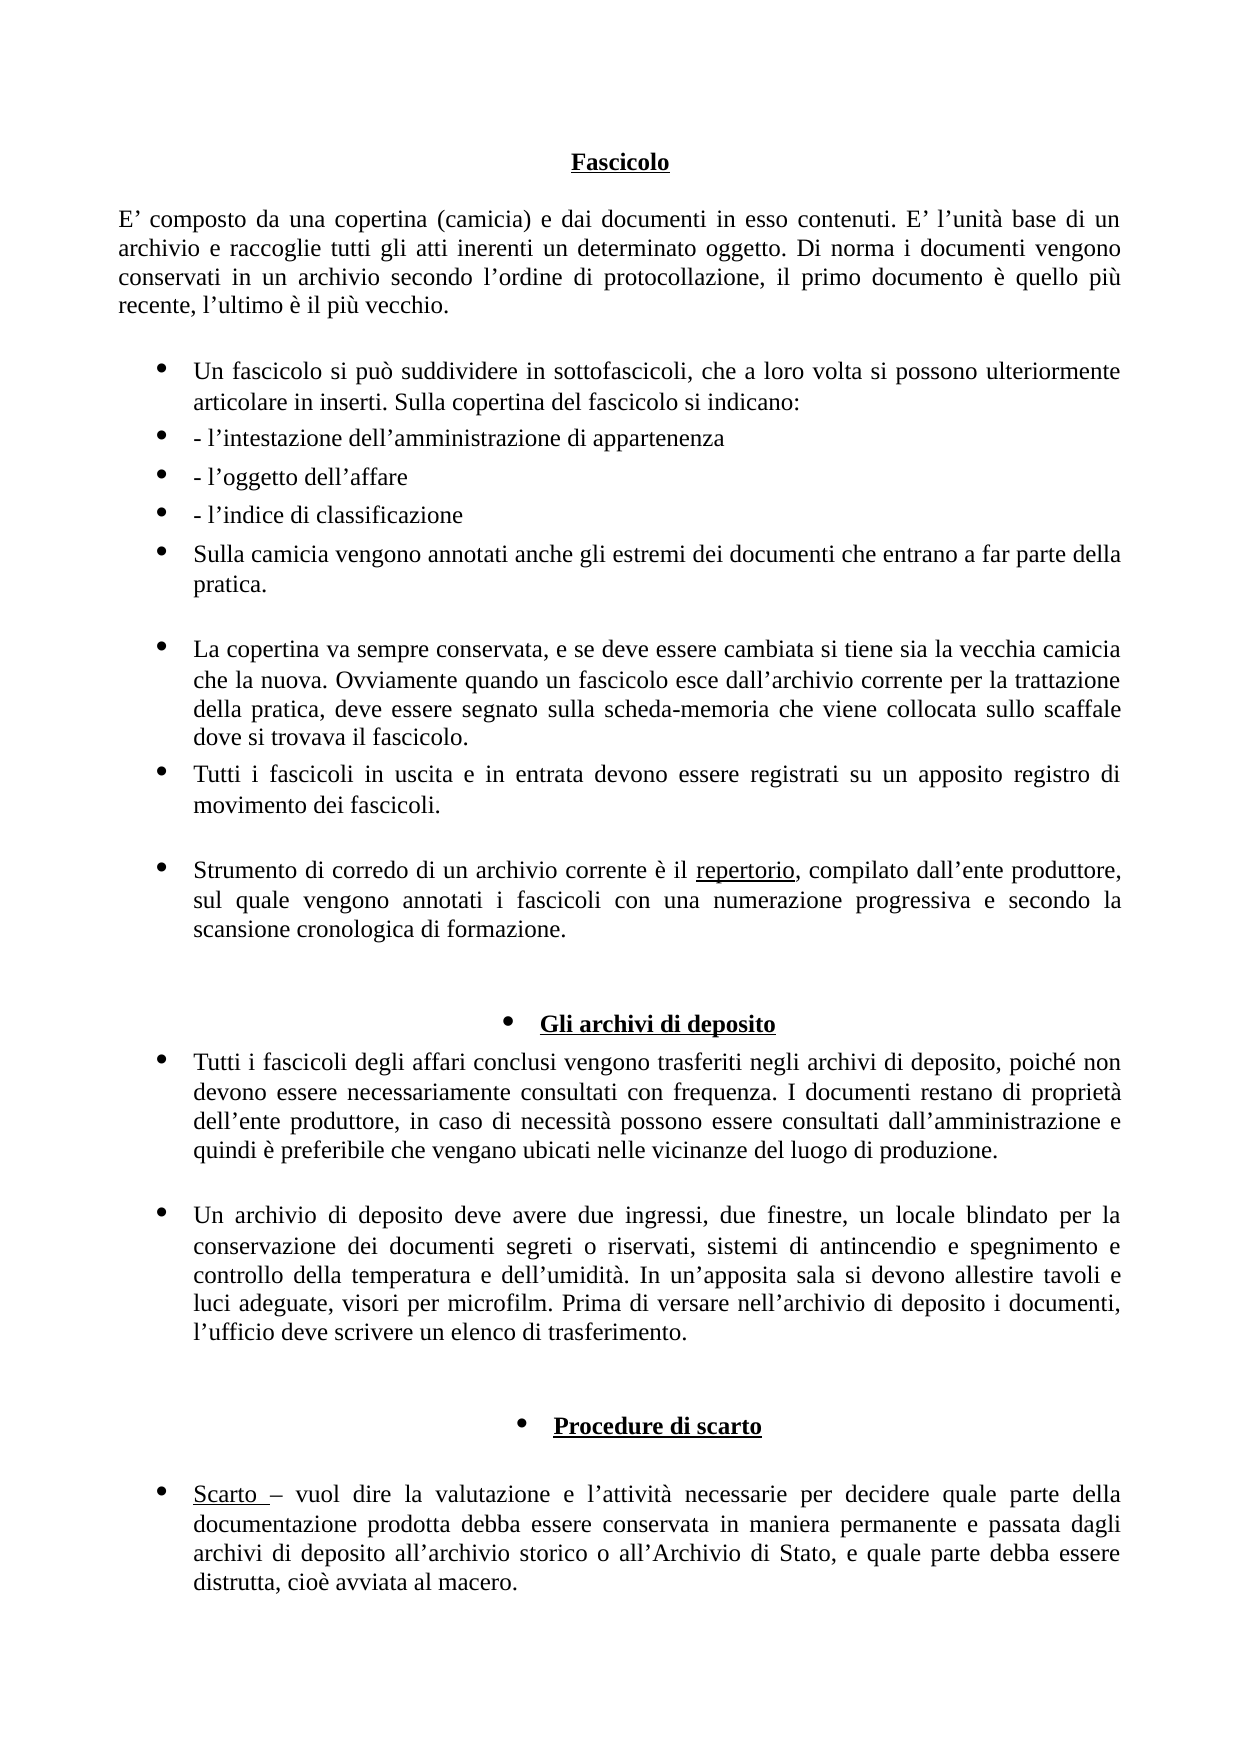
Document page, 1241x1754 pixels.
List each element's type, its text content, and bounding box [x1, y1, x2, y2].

subtitle - l’intestazione dell’amministrazione di appartenenza [156, 415, 1122, 454]
subtitle - l’indice di classificazione [156, 492, 1122, 531]
subtitle Gli archivi di deposito [156, 1001, 1122, 1039]
subtitle Scarto – vuol dire la valutazione e l’attività necessarie per decidere quale parte della documentazione prodotta debba essere conservata in maniera permanente e passata dagli archivi di deposito all’archivio storico o all’Archivio di Stato, e quale parte debba essere distrutta, cioè avviata al macero. [156, 1471, 1122, 1595]
subtitle Un archivio di deposito deve avere due ingressi, due finestre, un locale blindato per la conservazione dei documenti segreti o riservati, sistemi di antincendio e spegnimento e controllo della temperatura e dell’umidità. In un’apposita sala si devono allestire tavoli e luci adeguate, visori per microfilm. Prima di versare nell’archivio di deposito i documenti, l’ufficio deve scrivere un elenco di trasferimento. [156, 1192, 1122, 1346]
subtitle Sulla camicia vengono annotati anche gli estremi dei documenti che entrano a far parte della pratica. [156, 531, 1122, 598]
subtitle Strumento di corredo di un archivio corrente è il repertorio, compilato dall’ente produttore, sul quale vengono annotati i fascicoli con una numerazione progressiva e secondo la scansione cronologica di formazione. [156, 847, 1122, 943]
subtitle Procedure di scarto [156, 1403, 1122, 1442]
subtitle Tutti i fascicoli degli affari conclusi vengono trasferiti negli archivi di deposito, poiché non devono essere necessariamente consultati con frequenza. I documenti restano di proprietà dell’ente produttore, in caso di necessità possono essere consultati dall’amministrazione e quindi è preferibile che vengano ubicati nelle vicinanze del luogo di produzione. [156, 1039, 1122, 1164]
subtitle - l’oggetto dell’affare [156, 454, 1122, 492]
subtitle La copertina va sempre conservata, e se deve essere cambiata si tiene sia la vecchia camicia che la nuova. Ovviamente quando un fascicolo esce dall’archivio corrente per la trattazione della pratica, deve essere segnato sulla scheda-memoria che viene collocata sullo scaffale dove si trovava il fascicolo. [156, 627, 1122, 751]
subtitle E’ composto da una copertina (camicia) e dai documenti in esso contenuti. E’ l’unità base di un archivio e raccoglie tutti gli atti inerenti un determinato oggetto. Di norma i documenti vengono conservati in un archivio secondo l’ordine di protocollazione, il primo documento è quello più recente, l’ultimo è il più vecchio. [118, 204, 1122, 319]
subtitle Fascicolo [118, 147, 1122, 176]
subtitle Tutti i fascicoli in uscita e in entrata devono essere registrati su un apposito registro di movimento dei fascicoli. [156, 751, 1122, 818]
subtitle Un fascicolo si può suddividere in sottofascicoli, che a loro volta si possono ulteriormente articolare in inserti. Sulla copertina del fascicolo si indicano: [156, 348, 1122, 415]
